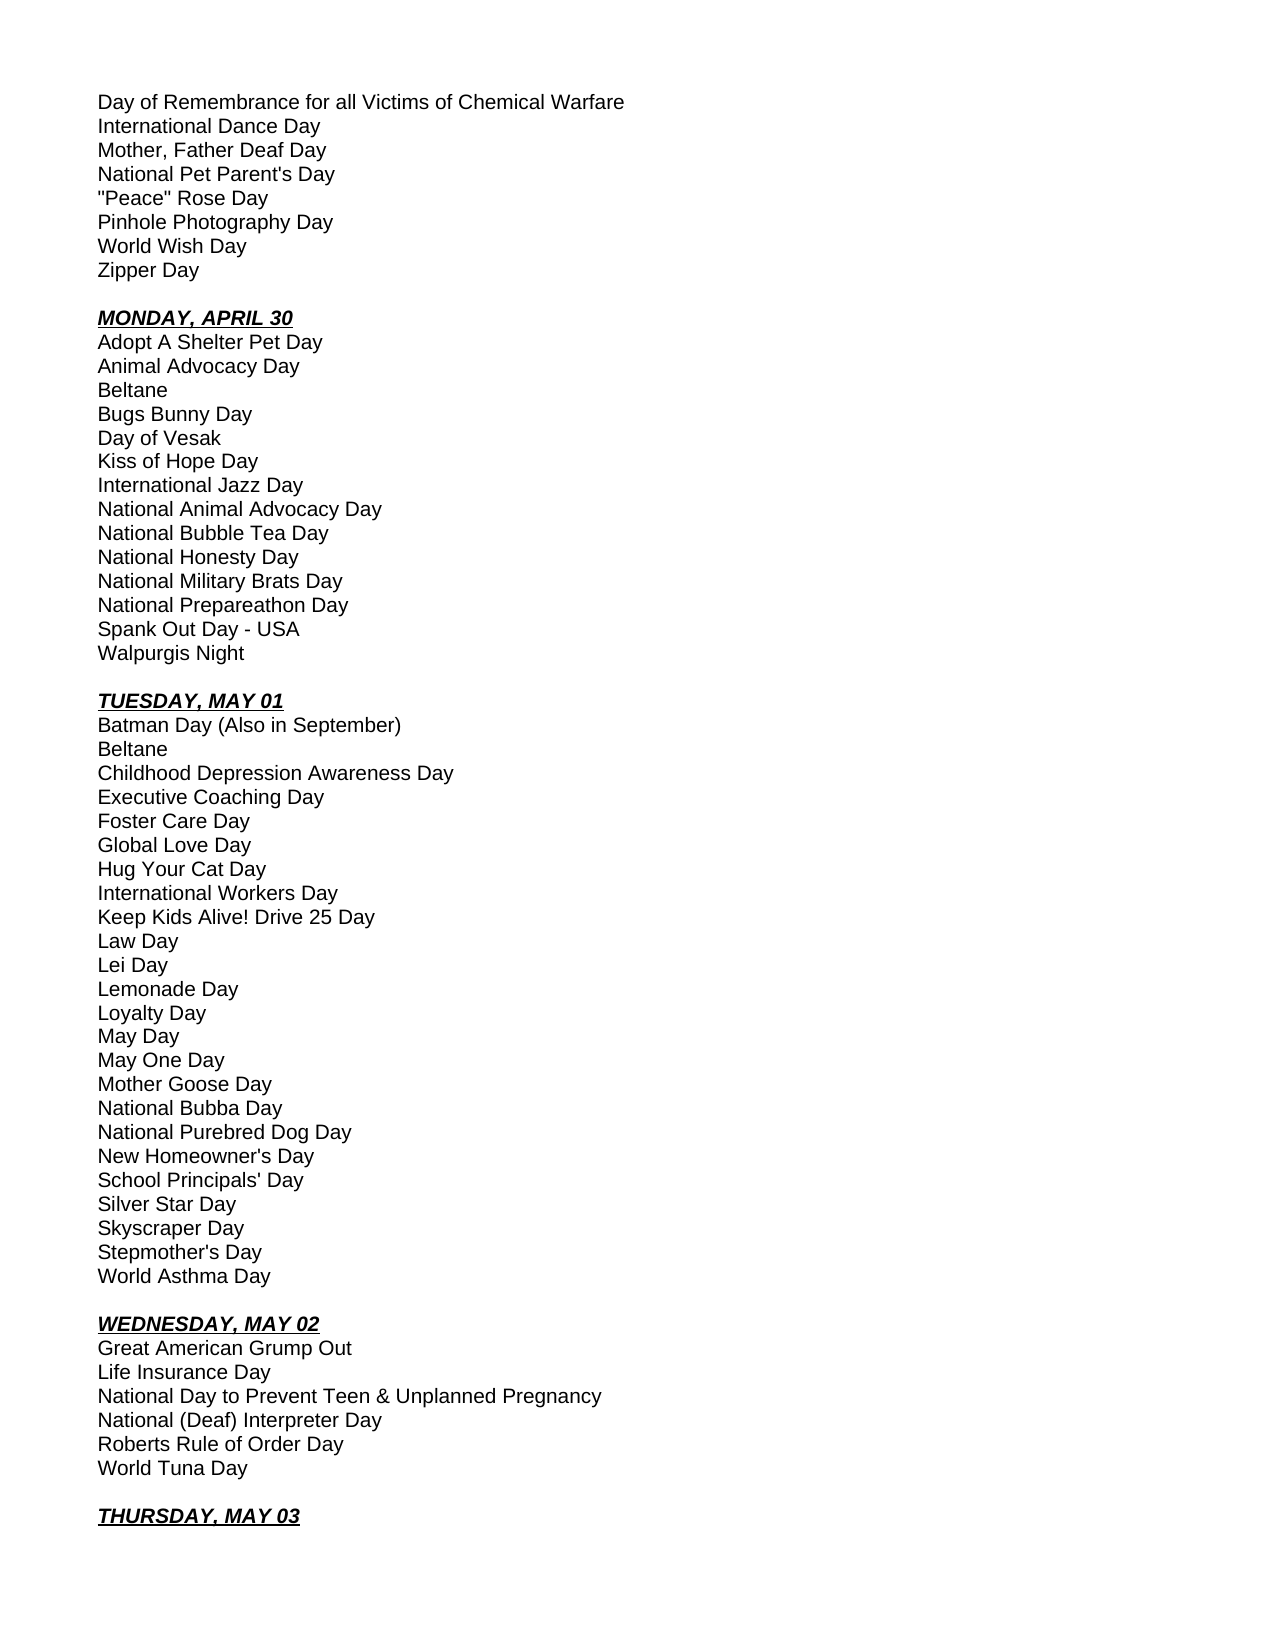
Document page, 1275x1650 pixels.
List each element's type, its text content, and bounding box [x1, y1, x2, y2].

text Adopt A Shelter Pet Day Animal Advocacy Day Beltane Bugs Bunny Day Day of Vesak Kiss of Hope Day International Jazz Day National Animal Advocacy Day National Bubble Tea Day National Honesty Day National Military Brats Day National Prepareathon Day Spank Out Day - USA Walpurgis Night [97, 329, 1185, 665]
text WEDNESDAY, MAY 02 [97, 1312, 1185, 1336]
text Great American Grump Out Life Insurance Day National Day to Prevent Teen & Unplanned Pregnancy National (Deaf) Interpreter Day Roberts Rule of Order Day World Tuna Day [97, 1336, 1185, 1479]
text Batman Day (Also in September) Beltane Childhood Depression Awareness Day Executive Coaching Day Foster Care Day Global Love Day Hug Your Cat Day International Workers Day Keep Kids Alive! Drive 25 Day Law Day Lei Day Lemonade Day Loyalty Day May Day May One Day Mother Goose Day National Bubba Day National Purebred Dog Day New Homeowner's Day School Principals' Day Silver Star Day Skyscraper Day Stepmother's Day World Asthma Day [97, 713, 1185, 1288]
text Day of Remembrance for all Victims of Chemical Warfare International Dance Day Mother, Father Deaf Day National Pet Parent's Day "Peace" Rose Day Pinhole Photography Day World Wish Day Zipper Day [97, 90, 1185, 282]
text MONDAY, APRIL 30 [97, 306, 1185, 329]
text TUESDAY, MAY 01 [97, 689, 1185, 713]
text THURSDAY, MAY 03 [97, 1503, 1185, 1527]
